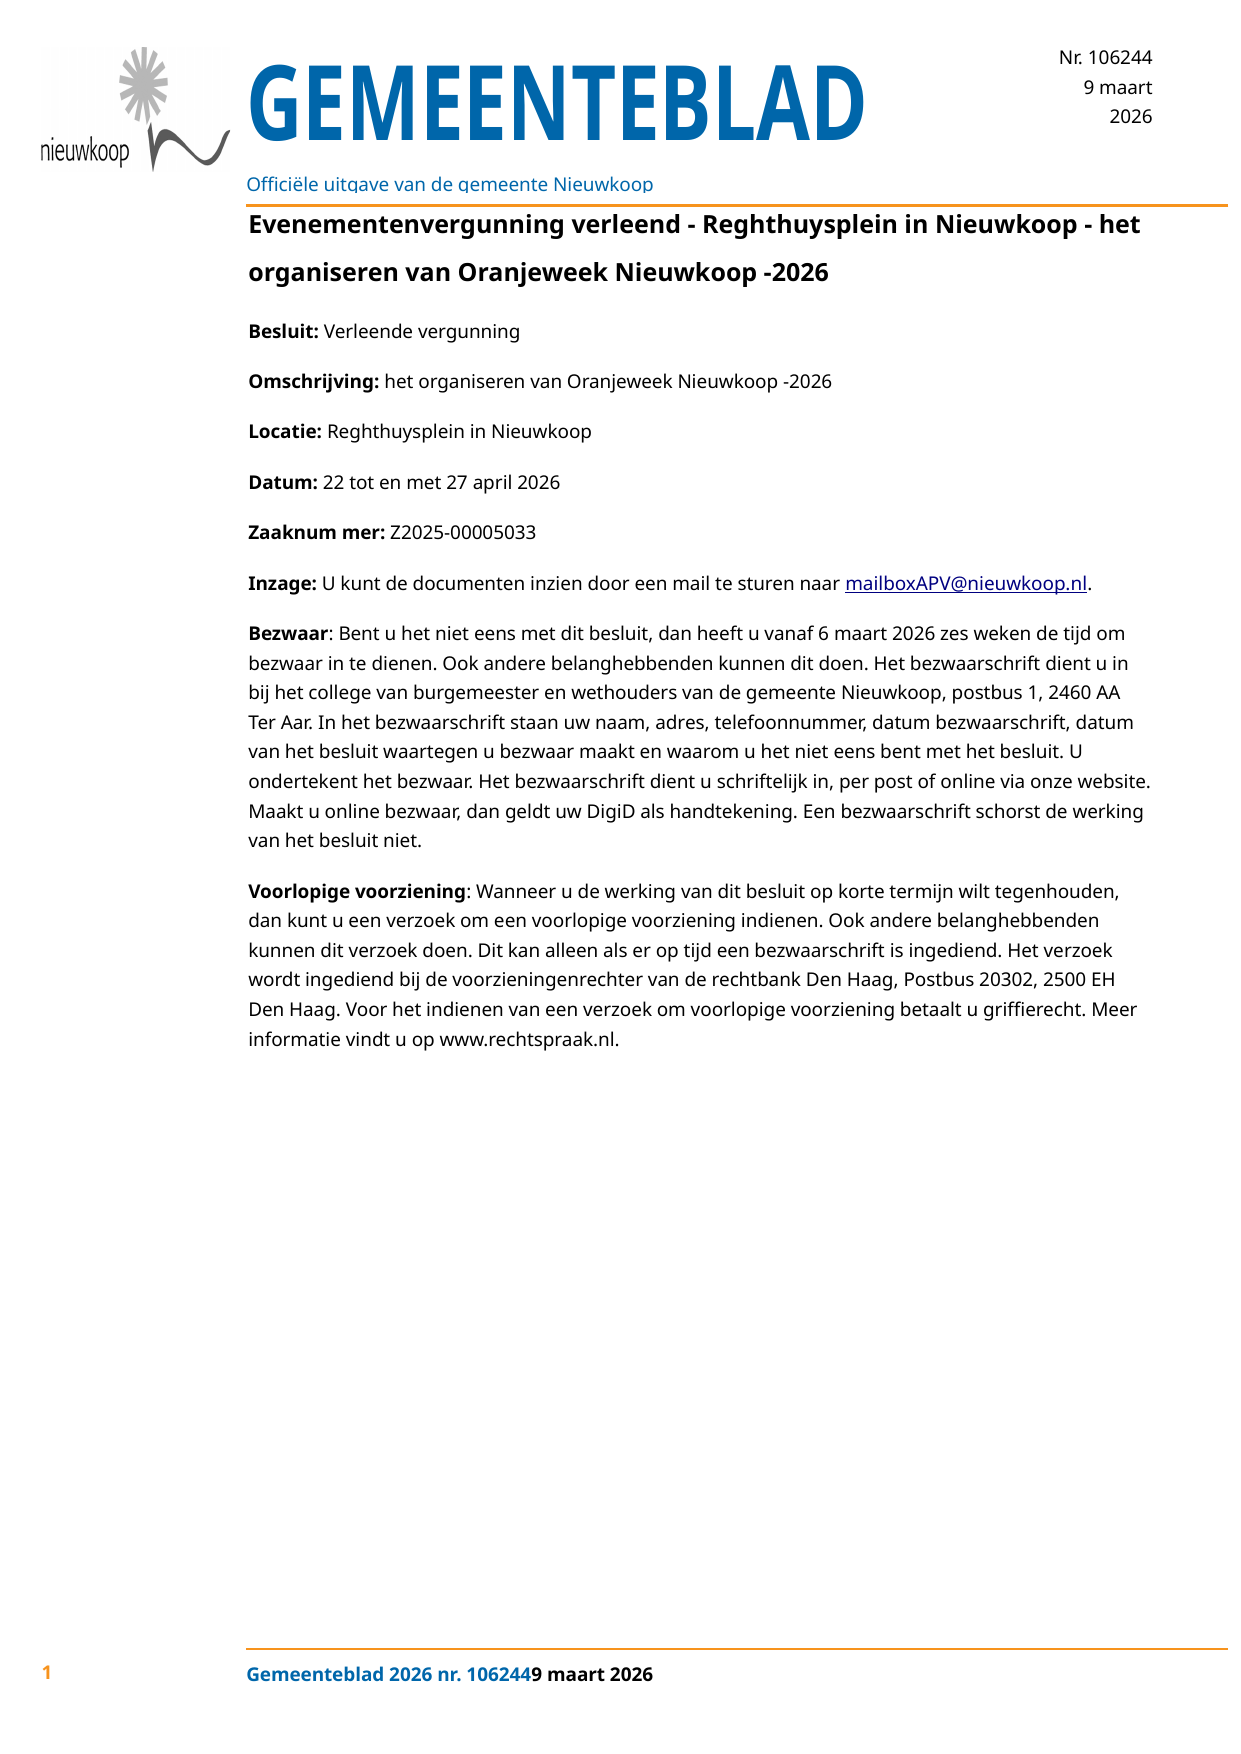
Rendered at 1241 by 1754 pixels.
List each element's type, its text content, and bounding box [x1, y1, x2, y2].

text Inzage: U kunt de documenten inzien door een mail te sturen naar mailboxAPV@nieuwkoop.nl. [248, 570, 1152, 596]
text Locatie: Reghthuysplein in Nieuwkoop [248, 419, 1152, 444]
text Evenementenvergunning verleend - Reghthuysplein in Nieuwkoop - het organiseren van Oranjeweek Nieuwkoop -2026 [248, 207, 1152, 288]
text Zaaknum mer: Z2025-00005033 [248, 519, 1152, 545]
text Bezwaar: Bent u het niet eens met dit besluit, dan heeft u vanaf 6 maart 2026 zes weken de tijd om bezwaar in te dienen. Ook andere belanghebbenden kunnen dit doen. Het bezwaarschrift dient u in bij het college van burgemeester en wethouders van de gemeente Nieuwkoop, postbus 1, 2460 AA Ter Aar. In het bezwaarschrift staan uw naam, adres, telefoonnummer, datum bezwaarschrift, datum van het besluit waartegen u bezwaar maakt en waarom u het niet eens bent met het besluit. U ondertekent het bezwaar. Het bezwaarschrift dient u schriftelijk in, per post of online via onze website. Maakt u online bezwaar, dan geldt uw DigiD als handtekening. Een bezwaarschrift schorst de werking van het besluit niet. [248, 620, 1152, 853]
text Voorlopige voorziening: Wanneer u de werking van dit besluit op korte termijn wilt tegenhouden, dan kunt u een verzoek om een voorlopige voorziening indienen. Ook andere belanghebbenden kunnen dit verzoek doen. Dit kan alleen als er op tijd een bezwaarschrift is ingediend. Het verzoek wordt ingediend bij de voorzieningenrechter van de rechtbank Den Haag, Postbus 20302, 2500 EH Den Haag. Voor het indienen van een verzoek om voorlopige voorziening betaalt u griffierecht. Meer informatie vindt u op www.rechtspraak.nl. [248, 878, 1152, 1052]
text Omschrijving: het organiseren van Oranjeweek Nieuwkoop -2026 [248, 368, 1152, 394]
picture [41, 47, 231, 172]
text Besluit: Verleende vergunning [248, 318, 1152, 344]
text Datum: 22 tot en met 27 april 2026 [248, 469, 1152, 495]
